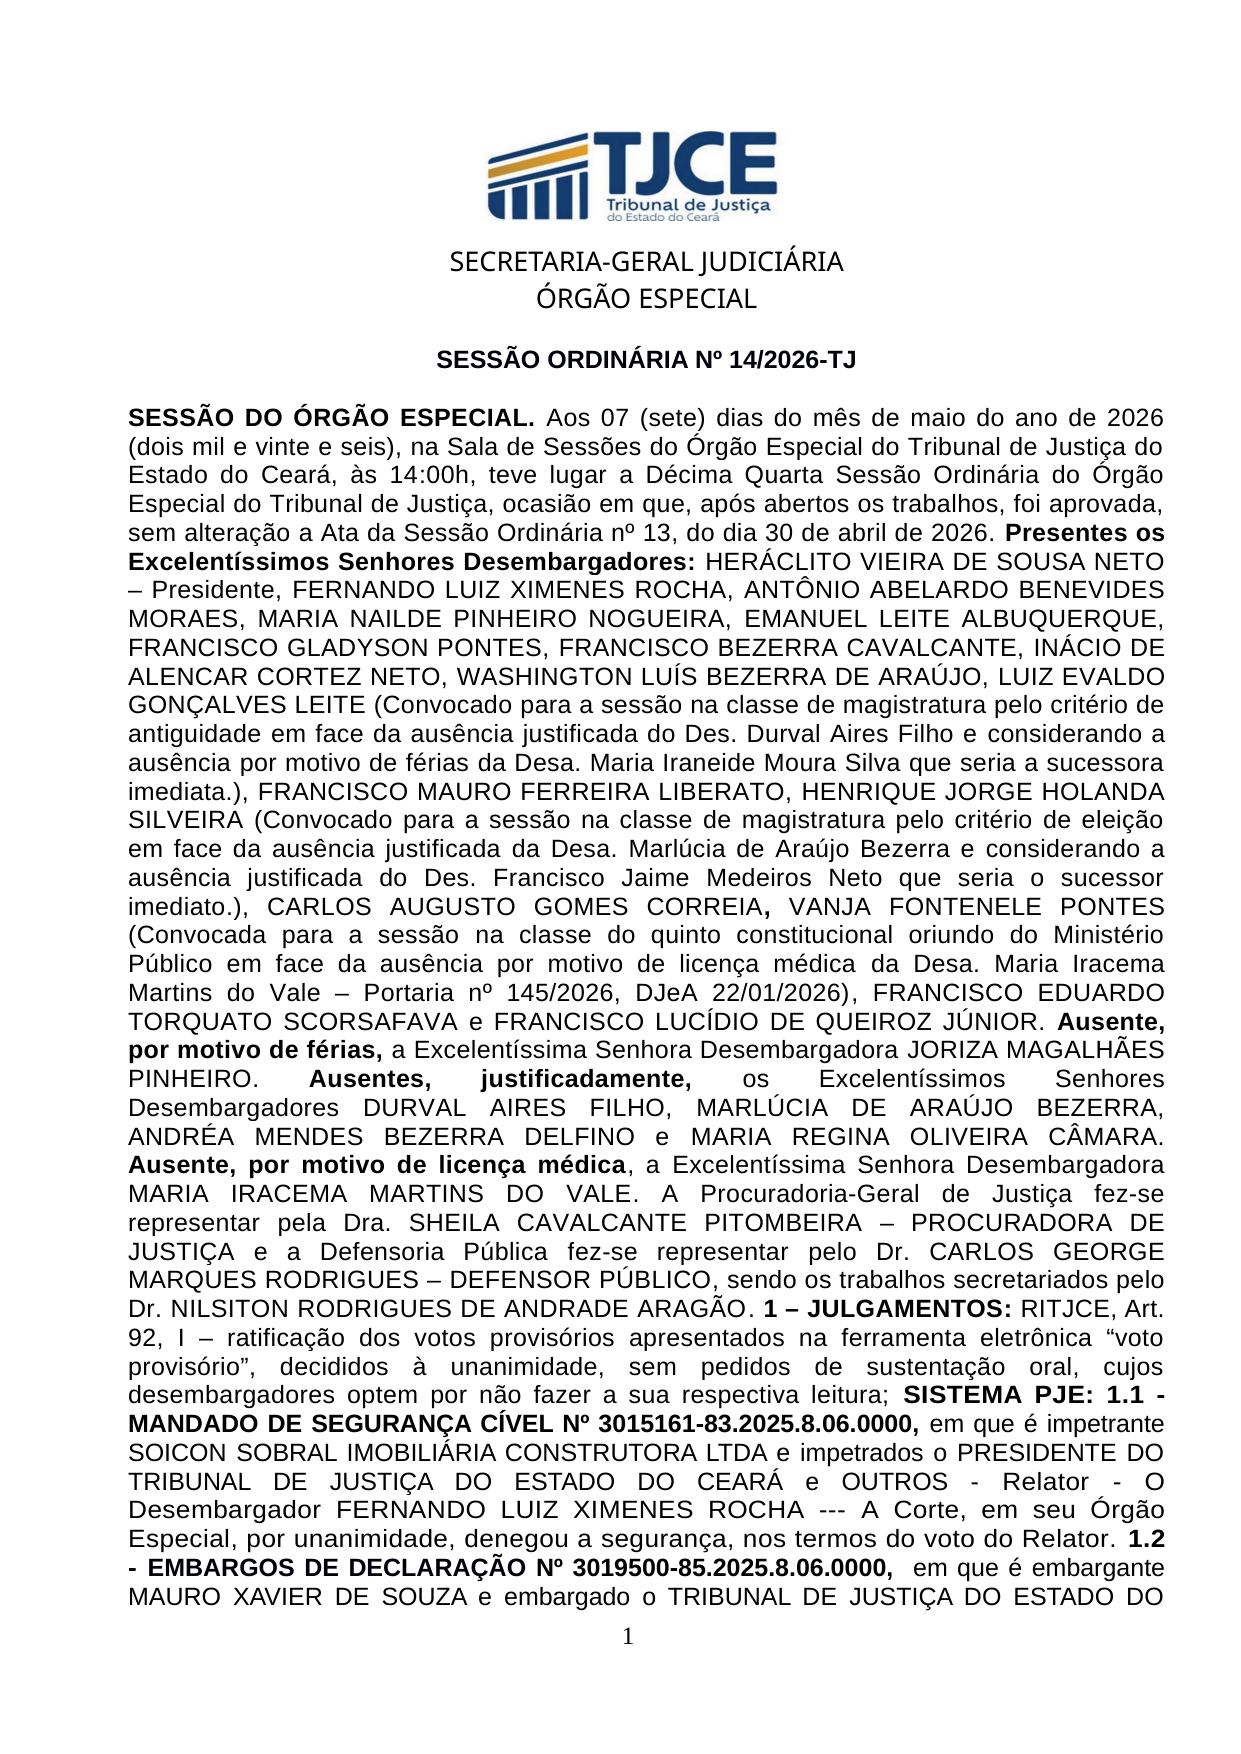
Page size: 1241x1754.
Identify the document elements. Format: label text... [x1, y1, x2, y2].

text SESSÃO DO ÓRGÃO ESPECIAL. Aos 07 (sete) dias do mês de maio do ano de 2026 (dois mil e vinte e seis), na Sala de Sessões do Órgão Especial do Tribunal de Justiça do Estado do Ceará, às 14:00h, teve lugar a Décima Quarta Sessão Ordinária do Órgão Especial do Tribunal de Justiça, ocasião em que, após abertos os trabalhos, foi aprovada, sem alteração a Ata da Sessão Ordinária nº 13, do dia 30 de abril de 2026. Presentes os Excelentíssimos Senhores Desembargadores: HERÁCLITO VIEIRA DE SOUSA NETO – Presidente, FERNANDO LUIZ XIMENES ROCHA, ANTÔNIO ABELARDO BENEVIDES MORAES, MARIA NAILDE PINHEIRO NOGUEIRA, EMANUEL LEITE ALBUQUERQUE, FRANCISCO GLADYSON PONTES, FRANCISCO BEZERRA CAVALCANTE, INÁCIO DE ALENCAR CORTEZ NETO, WASHINGTON LUÍS BEZERRA DE ARAÚJO, LUIZ EVALDO GONÇALVES LEITE (Convocado para a sessão na classe de magistratura pelo critério de antiguidade em face da ausência justificada do Des. Durval Aires Filho e considerando a ausência por motivo de férias da Desa. Maria Iraneide Moura Silva que seria a sucessora imediata.), FRANCISCO MAURO FERREIRA LIBERATO, HENRIQUE JORGE HOLANDA SILVEIRA (Convocado para a sessão na classe de magistratura pelo critério de eleição em face da ausência justificada da Desa. Marlúcia de Araújo Bezerra e considerando a ausência justificada do Des. Francisco Jaime Medeiros Neto que seria o sucessor imediato.), CARLOS AUGUSTO GOMES CORREIA, VANJA FONTENELE PONTES (Convocada para a sessão na classe do quinto constitucional oriundo do Ministério Público em face da ausência por motivo de licença médica da Desa. Maria Iracema Martins do Vale – Portaria nº 145/2026, DJeA 22/01/2026), FRANCISCO EDUARDO TORQUATO SCORSAFAVA e FRANCISCO LUCÍDIO DE QUEIROZ JÚNIOR. Ausente, por motivo de férias, a Excelentíssima Senhora Desembargadora JORIZA MAGALHÃES PINHEIRO. Ausentes, justificadamente, os Excelentíssimos Senhores Desembargadores DURVAL AIRES FILHO, MARLÚCIA DE ARAÚJO BEZERRA, ANDRÉA MENDES BEZERRA DELFINO e MARIA REGINA OLIVEIRA CÂMARA. Ausente, por motivo de licença médica, a Excelentíssima Senhora Desembargadora MARIA IRACEMA MARTINS DO VALE. A Procuradoria-Geral de Justiça fez-se representar pela Dra. SHEILA CAVALCANTE PITOMBEIRA – PROCURADORA DE JUSTIÇA e a Defensoria Pública fez-se representar pelo Dr. CARLOS GEORGE MARQUES RODRIGUES – DEFENSOR PÚBLICO, sendo os trabalhos secretariados pelo Dr. NILSITON RODRIGUES DE ANDRADE ARAGÃO. 1 – JULGAMENTOS: RITJCE, Art. 92, I – ratificação dos votos provisórios apresentados na ferramenta eletrônica “voto provisório”, decididos à unanimidade, sem pedidos de sustentação oral, cujos desembargadores optem por não fazer a sua respectiva leitura; SISTEMA PJE: 1.1 - MANDADO DE SEGURANÇA CÍVEL Nº 3015161-83.2025.8.06.0000, em que é impetrante SOICON SOBRAL IMOBILIÁRIA CONSTRUTORA LTDA e impetrados o PRESIDENTE DO TRIBUNAL DE JUSTIÇA DO ESTADO DO CEARÁ e OUTROS - Relator - O Desembargador FERNANDO LUIZ XIMENES ROCHA --- A Corte, em seu Órgão Especial, por unanimidade, denegou a segurança, nos termos do voto do Relator. 1.2 - EMBARGOS DE DECLARAÇÃO Nº 3019500-85.2025.8.06.0000, em que é embargante MAURO XAVIER DE SOUZA e embargado o TRIBUNAL DE JUSTIÇA DO ESTADO DO [128, 403, 1165, 1610]
picture [478, 131, 787, 221]
text SECRETARIA-GERAL JUDICIÁRIA [153, 243, 1140, 279]
text ÓRGÃO ESPECIAL [153, 279, 1140, 316]
text SESSÃO ORDINÁRIA Nº 14/2026-TJ [153, 345, 1140, 374]
